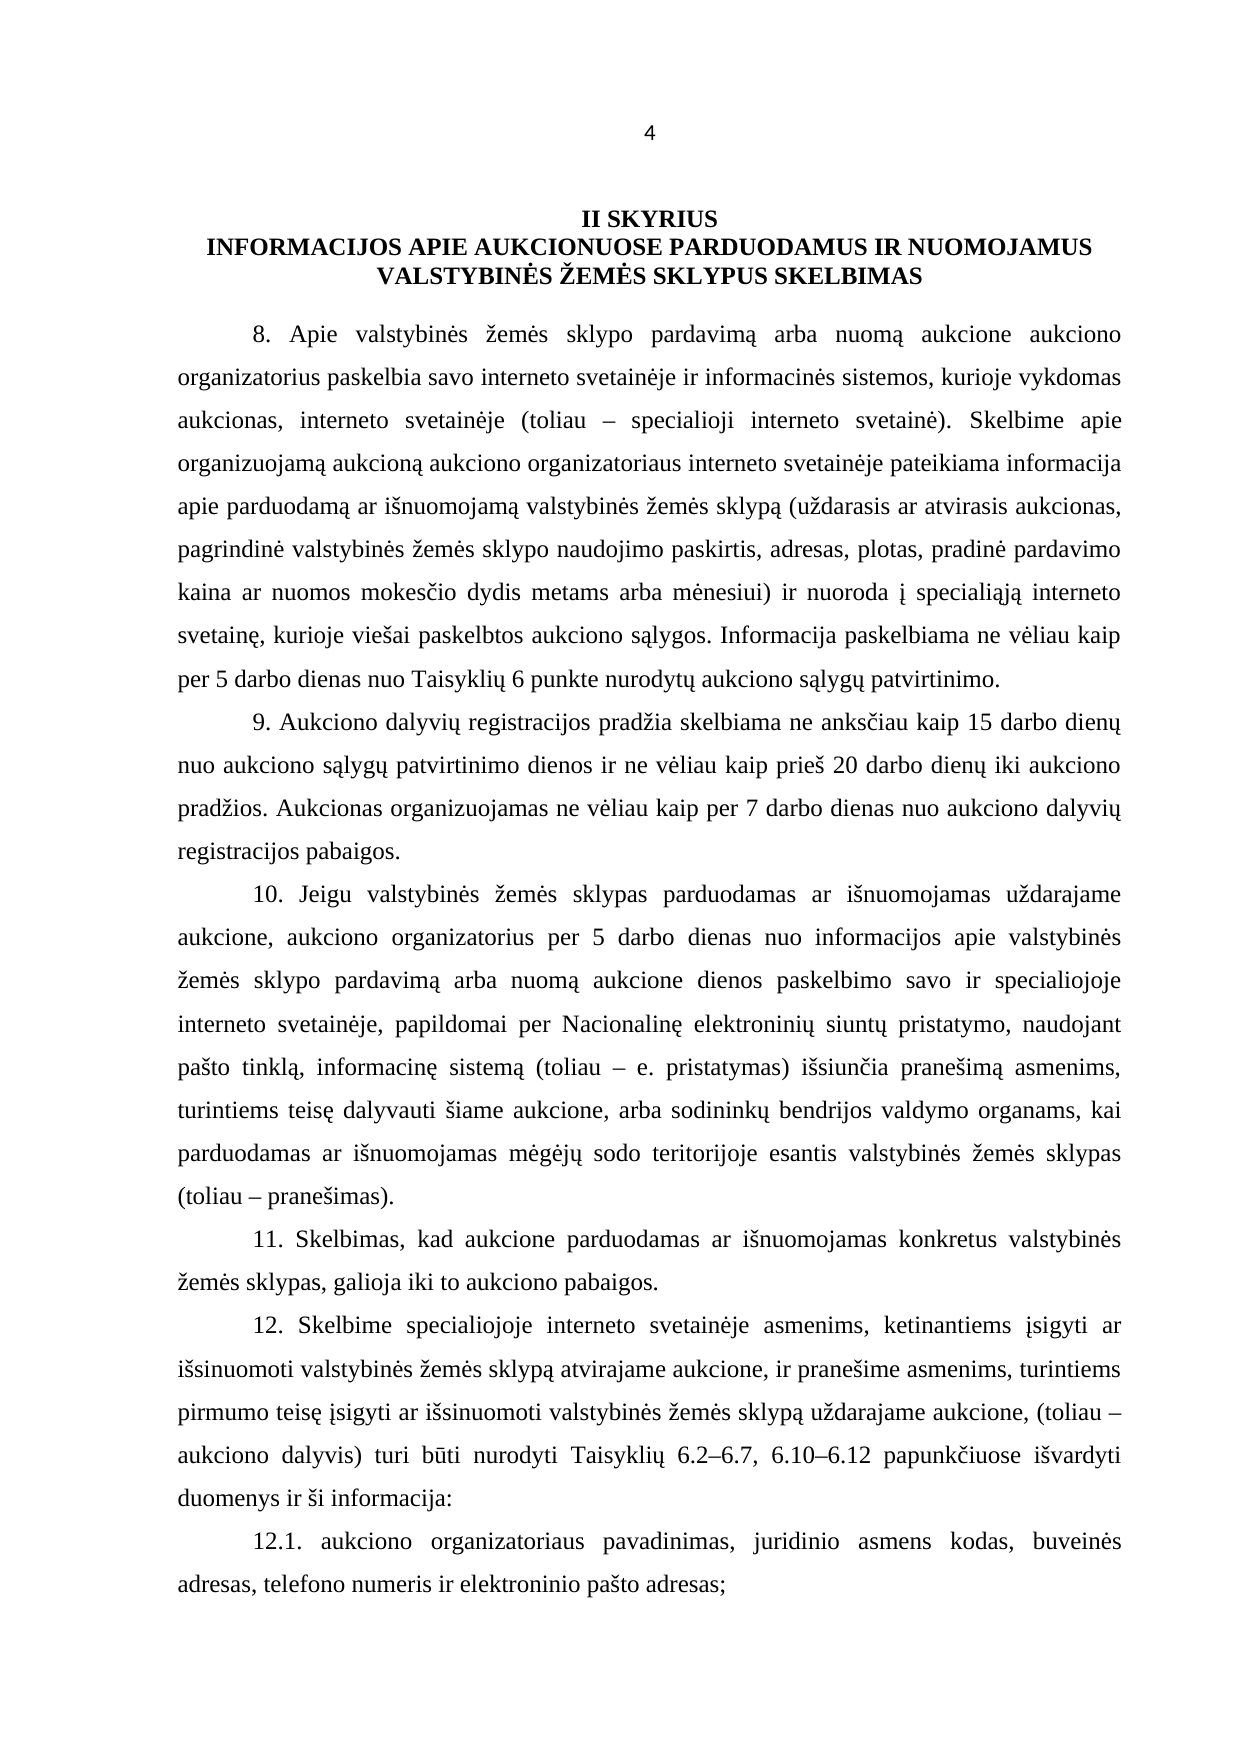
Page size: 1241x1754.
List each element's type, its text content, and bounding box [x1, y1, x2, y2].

text 8. Apie valstybinės žemės sklypo pardavimą arba nuomą aukcione aukciono organizatorius paskelbia savo interneto svetainėje ir informacinės sistemos, kurioje vykdomas aukcionas, interneto svetainėje (toliau – specialioji interneto svetainė). Skelbime apie organizuojamą aukcioną aukciono organizatoriaus interneto svetainėje pateikiama informacija apie parduodamą ar išnuomojamą valstybinės žemės sklypą (uždarasis ar atvirasis aukcionas, pagrindinė valstybinės žemės sklypo naudojimo paskirtis, adresas, plotas, pradinė pardavimo kaina ar nuomos mokesčio dydis metams arba mėnesiui) ir nuoroda į specialiąją interneto svetainę, kurioje viešai paskelbtos aukciono sąlygos. Informacija paskelbiama ne vėliau kaip per 5 darbo dienas nuo Taisyklių 6 punkte nurodytų aukciono sąlygų patvirtinimo. [177, 319, 1122, 692]
text 12. Skelbime specialiojoje interneto svetainėje asmenims, ketinantiems įsigyti ar išsinuomoti valstybinės žemės sklypą atvirajame aukcione, ir pranešime asmenims, turintiems pirmumo teisę įsigyti ar išsinuomoti valstybinės žemės sklypą uždarajame aukcione, (toliau – aukciono dalyvis) turi būti nurodyti Taisyklių 6.2–6.7, 6.10–6.12 papunkčiuose išvardyti duomenys ir ši informacija: [177, 1311, 1122, 1512]
text 9. Aukciono dalyvių registracijos pradžia skelbiama ne anksčiau kaip 15 darbo dienų nuo aukciono sąlygų patvirtinimo dienos ir ne vėliau kaip prieš 20 darbo dienų iki aukciono pradžios. Aukcionas organizuojamas ne vėliau kaip per 7 darbo dienas nuo aukciono dalyvių registracijos pabaigos. [177, 707, 1122, 865]
text 11. Skelbimas, kad aukcione parduodamas ar išnuomojamas konkretus valstybinės žemės sklypas, galioja iki to aukciono pabaigos. [177, 1224, 1122, 1296]
text 10. Jeigu valstybinės žemės sklypas parduodamas ar išnuomojamas uždarajame aukcione, aukciono organizatorius per 5 darbo dienas nuo informacijos apie valstybinės žemės sklypo pardavimą arba nuomą aukcione dienos paskelbimo savo ir specialiojoje interneto svetainėje, papildomai per Nacionalinę elektroninių siuntų pristatymo, naudojant pašto tinklą, informacinę sistemą (toliau – e. pristatymas) išsiunčia pranešimą asmenims, turintiems teisę dalyvauti šiame aukcione, arba sodininkų bendrijos valdymo organams, kai parduodamas ar išnuomojamas mėgėjų sodo teritorijoje esantis valstybinės žemės sklypas (toliau – pranešimas). [177, 879, 1122, 1210]
text 12.1. aukciono organizatoriaus pavadinimas, juridinio asmens kodas, buveinės adresas, telefono numeris ir elektroninio pašto adresas; [177, 1526, 1122, 1598]
text II SKYRIUS [177, 204, 1122, 232]
text INFORMACIJOS APIE AUKCIONUOSE PARDUODAMUS IR NUOMOJAMUS VALSTYBINĖS ŽEMĖS SKLYPUS SKELBIMAS [177, 232, 1122, 290]
